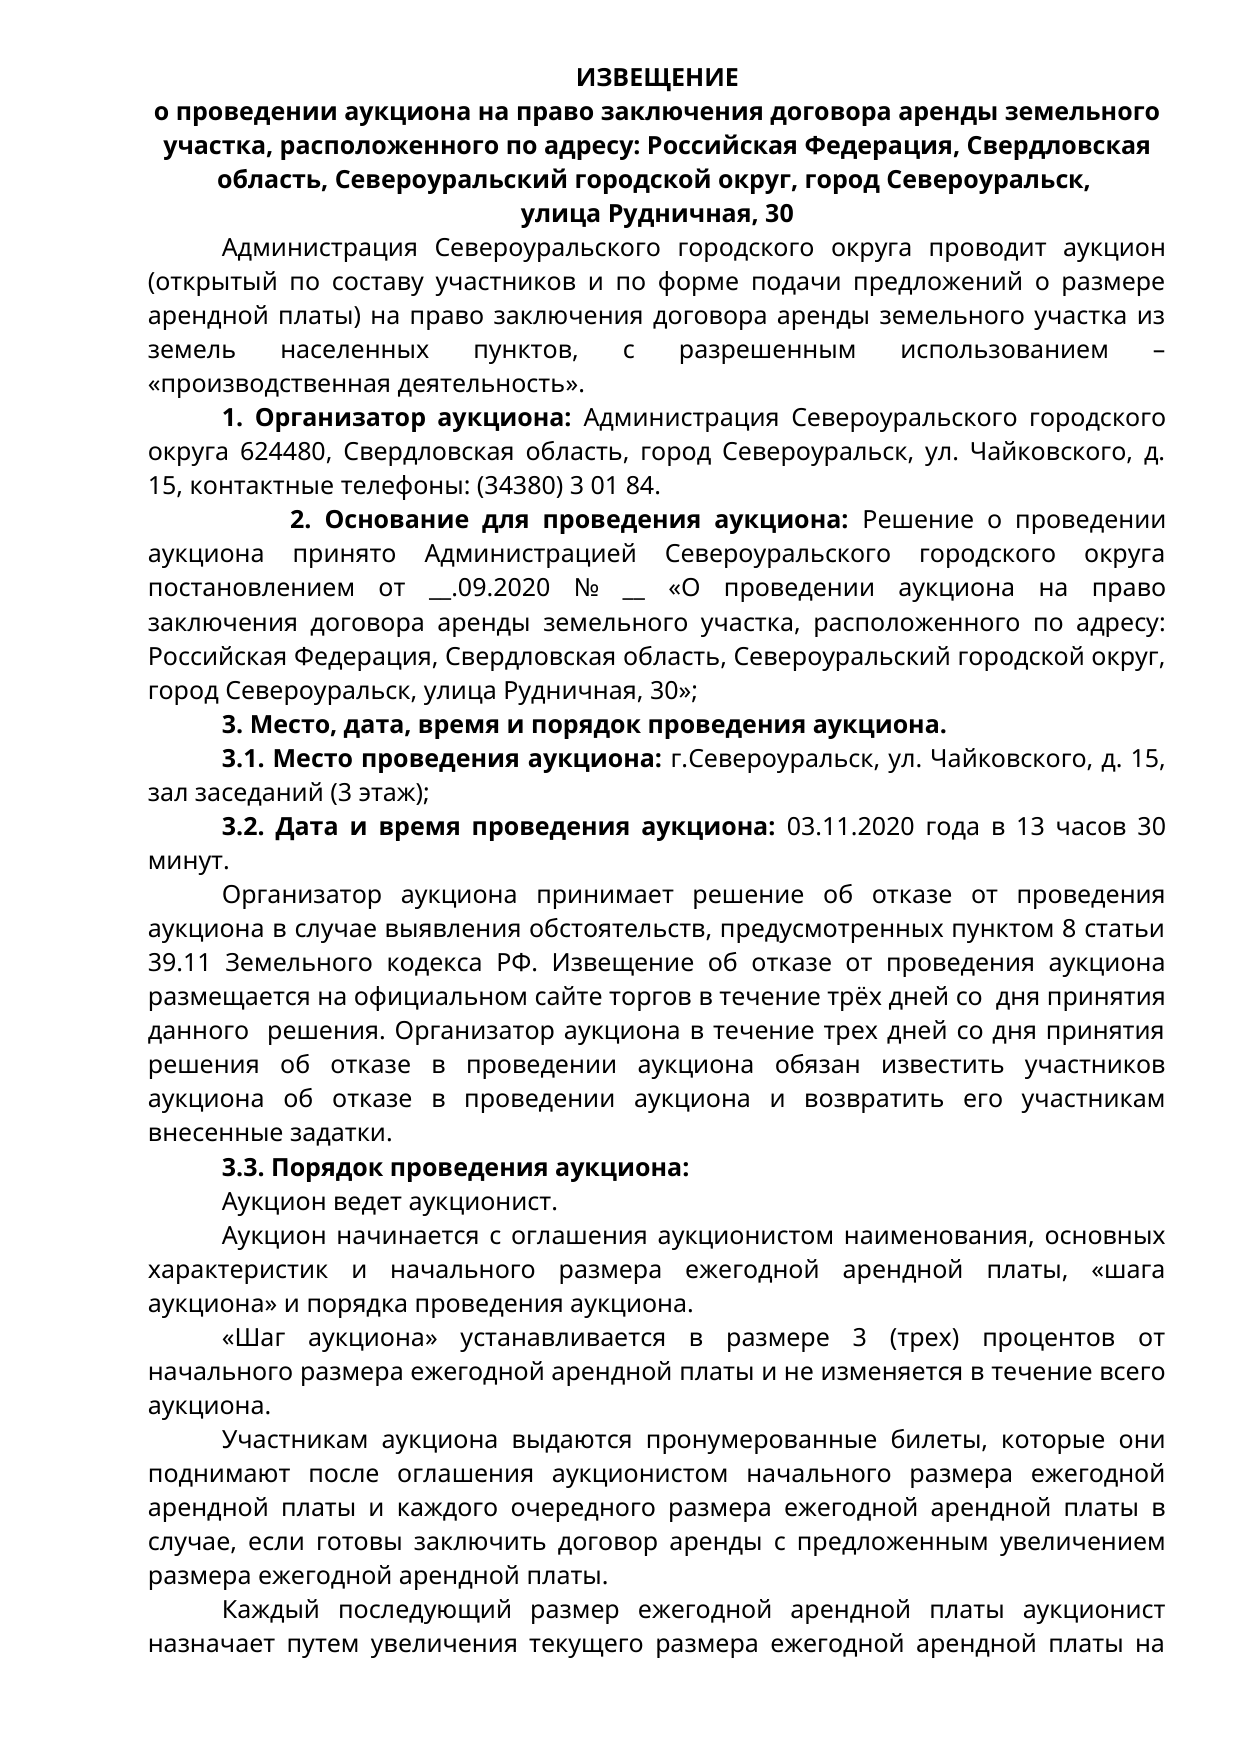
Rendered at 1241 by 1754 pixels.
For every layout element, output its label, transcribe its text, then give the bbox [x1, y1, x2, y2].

text 3.2. Дата и время проведения аукциона: 03.11.2020 года в 13 часов 30 минут. [148, 808, 1167, 877]
text о проведении аукциона на право заключения договора аренды земельного участка, расположенного по адресу: Российская Федерация, Свердловская область, Североуральский городской округ, город Североуральск, [148, 93, 1167, 195]
text ИЗВЕЩЕНИЕ [148, 59, 1167, 93]
text 3. Место, дата, время и порядок проведения аукциона. [148, 706, 1167, 740]
text «Шаг аукциона» устанавливается в размере 3 (трех) процентов от начального размера ежегодной арендной платы и не изменяется в течение всего аукциона. [148, 1319, 1167, 1422]
text улица Рудничная, 30 [148, 195, 1167, 229]
text Организатор аукциона принимает решение об отказе от проведения аукциона в случае выявления обстоятельств, предусмотренных пунктом 8 статьи 39.11 Земельного кодекса РФ. Извещение об отказе от проведения аукциона размещается на официальном сайте торгов в течение трёх дней со дня принятия данного решения. Организатор аукциона в течение трех дней со дня принятия решения об отказе в проведении аукциона обязан известить участников аукциона об отказе в проведении аукциона и возвратить его участникам внесенные задатки. [148, 877, 1167, 1149]
text 1. Организатор аукциона: Администрация Североуральского городского округа 624480, Свердловская область, город Североуральск, ул. Чайковского, д. 15, контактные телефоны: (34380) 3 01 84. [148, 400, 1167, 502]
text Аукцион начинается с оглашения аукционистом наименования, основных характеристик и начального размера ежегодной арендной платы, «шага аукциона» и порядка проведения аукциона. [148, 1217, 1167, 1319]
text 3.1. Место проведения аукциона: г.Североуральск, ул. Чайковского, д. 15, зал заседаний (3 этаж); [148, 740, 1167, 808]
text Администрация Североуральского городского округа проводит аукцион (открытый по составу участников и по форме подачи предложений о размере арендной платы) на право заключения договора аренды земельного участка из земель населенных пунктов, с разрешенным использованием – «производственная деятельность». [148, 229, 1167, 400]
text Участникам аукциона выдаются пронумерованные билеты, которые они поднимают после оглашения аукционистом начального размера ежегодной арендной платы и каждого очередного размера ежегодной арендной платы в случае, если готовы заключить договор аренды с предложенным увеличением размера ежегодной арендной платы. [148, 1422, 1167, 1592]
text 2. Основание для проведения аукциона: Решение о проведении аукциона принято Администрацией Североуральского городского округа постановлением от __.09.2020 № __ «О проведении аукциона на право заключения договора аренды земельного участка, расположенного по адресу: Российская Федерация, Свердловская область, Североуральский городской округ, город Североуральск, улица Рудничная, 30»; [148, 502, 1167, 706]
text Каждый последующий размер ежегодной арендной платы аукционист назначает путем увеличения текущего размера ежегодной арендной платы на [148, 1592, 1167, 1660]
text 3.3. Порядок проведения аукциона: [148, 1149, 1167, 1183]
text Аукцион ведет аукционист. [148, 1183, 1167, 1217]
